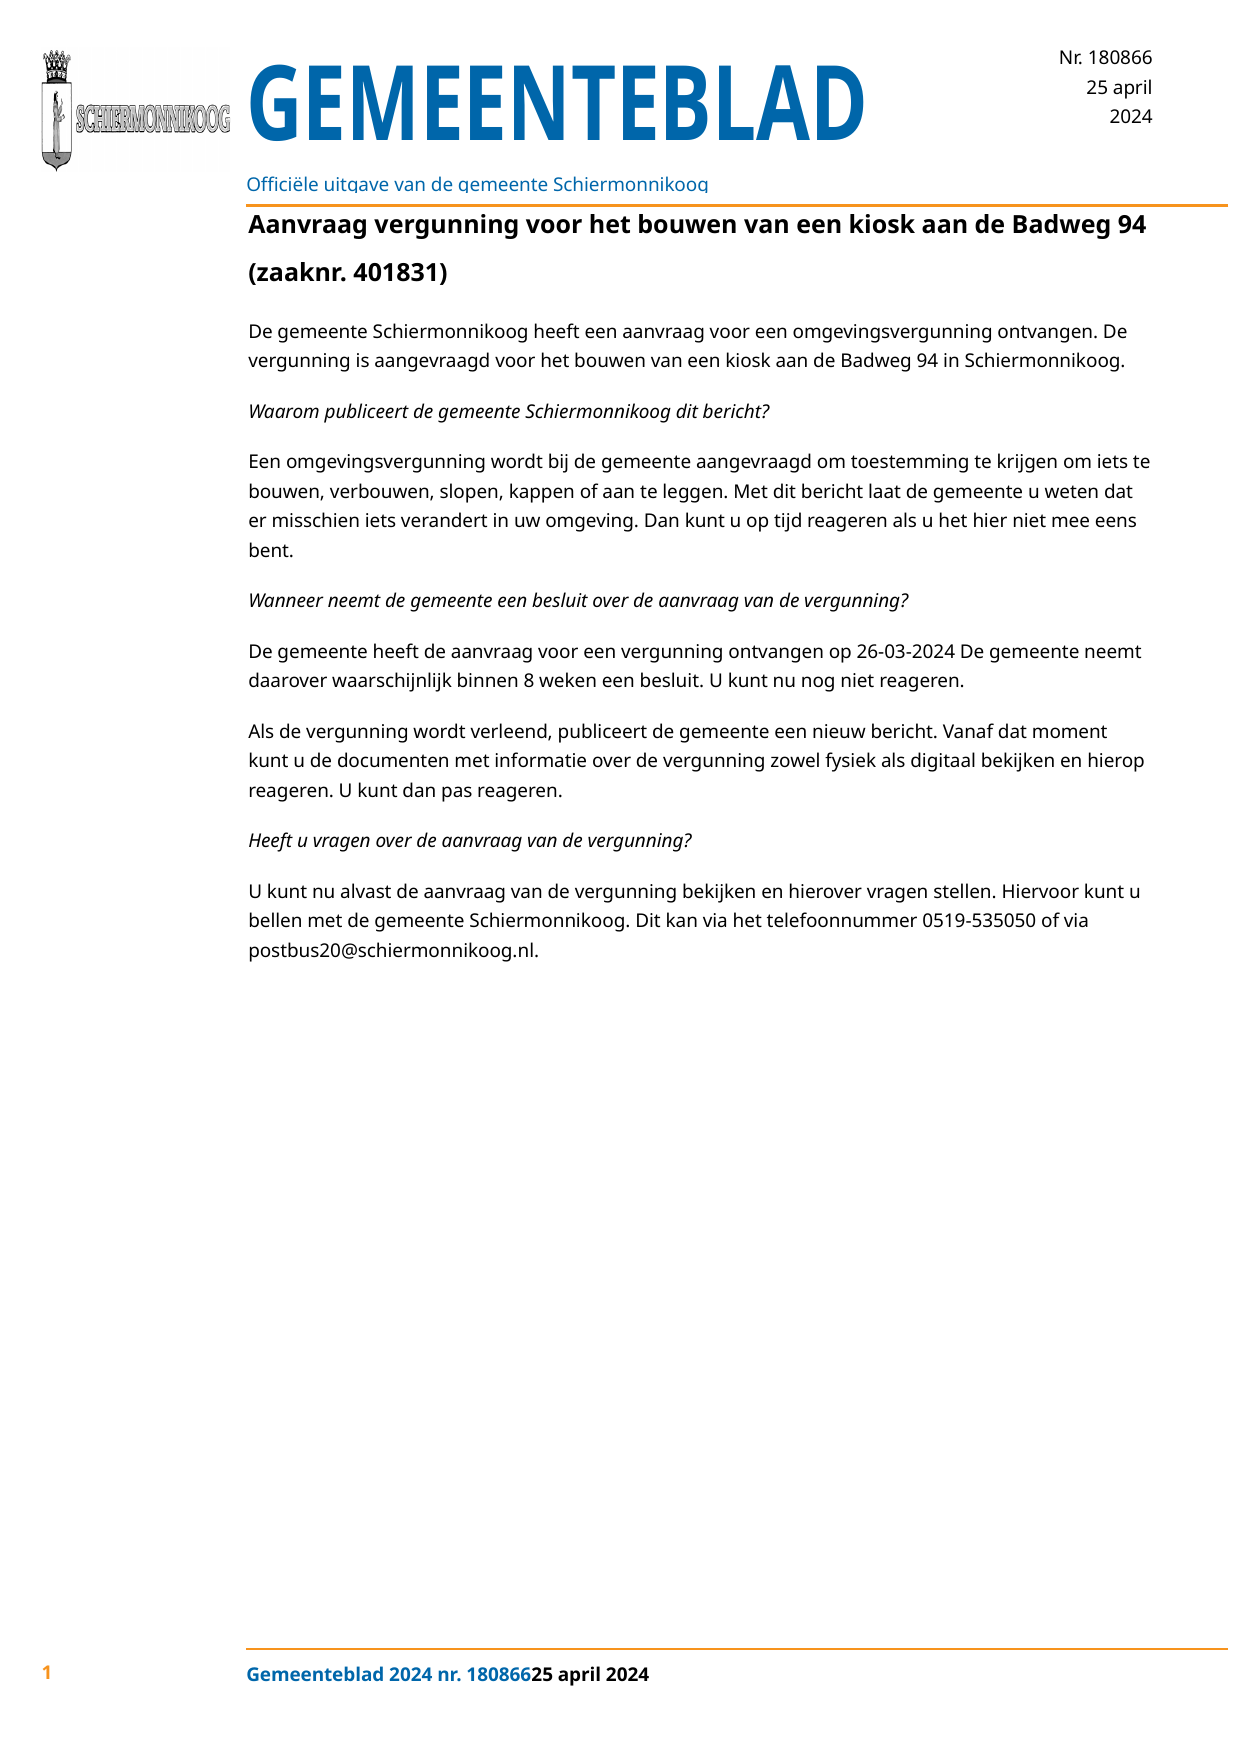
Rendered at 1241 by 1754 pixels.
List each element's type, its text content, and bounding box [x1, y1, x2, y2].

text U kunt nu alvast de aanvraag van de vergunning bekijken en hierover vragen stellen. Hiervoor kunt u bellen met de gemeente Schiermonnikoog. Dit kan via het telefoonnummer 0519-535050 of via postbus20@schiermonnikoog.nl. [248, 878, 1152, 963]
text De gemeente heeft de aanvraag voor een vergunning ontvangen op 26-03-2024 De gemeente neemt daarover waarschijnlijk binnen 8 weken een besluit. U kunt nu nog niet reageren. [248, 638, 1152, 693]
text Als de vergunning wordt verleend, publiceert de gemeente een nieuw bericht. Vanaf dat moment kunt u de documenten met informatie over de vergunning zowel fysiek als digitaal bekijken en hierop reageren. U kunt dan pas reageren. [248, 718, 1152, 803]
text Aanvraag vergunning voor het bouwen van een kiosk aan de Badweg 94 (zaaknr. 401831) [248, 207, 1152, 288]
text Een omgevingsvergunning wordt bij de gemeente aangevraagd om toestemming te krijgen om iets te bouwen, verbouwen, slopen, kappen of aan te leggen. Met dit bericht laat de gemeente u weten dat er misschien iets verandert in uw omgeving. Dan kunt u op tijd reageren als u het hier niet mee eens bent. [248, 448, 1152, 563]
picture [41, 47, 231, 172]
text De gemeente Schiermonnikoog heeft een aanvraag voor een omgevingsvergunning ontvangen. De vergunning is aangevraagd voor het bouwen van een kiosk aan de Badweg 94 in Schiermonnikoog. [248, 318, 1152, 373]
text Heeft u vragen over de aanvraag van de vergunning? [248, 827, 1152, 853]
text Wanneer neemt de gemeente een besluit over de aanvraag van de vergunning? [248, 587, 1152, 613]
text Waarom publiceert de gemeente Schiermonnikoog dit bericht? [248, 398, 1152, 424]
